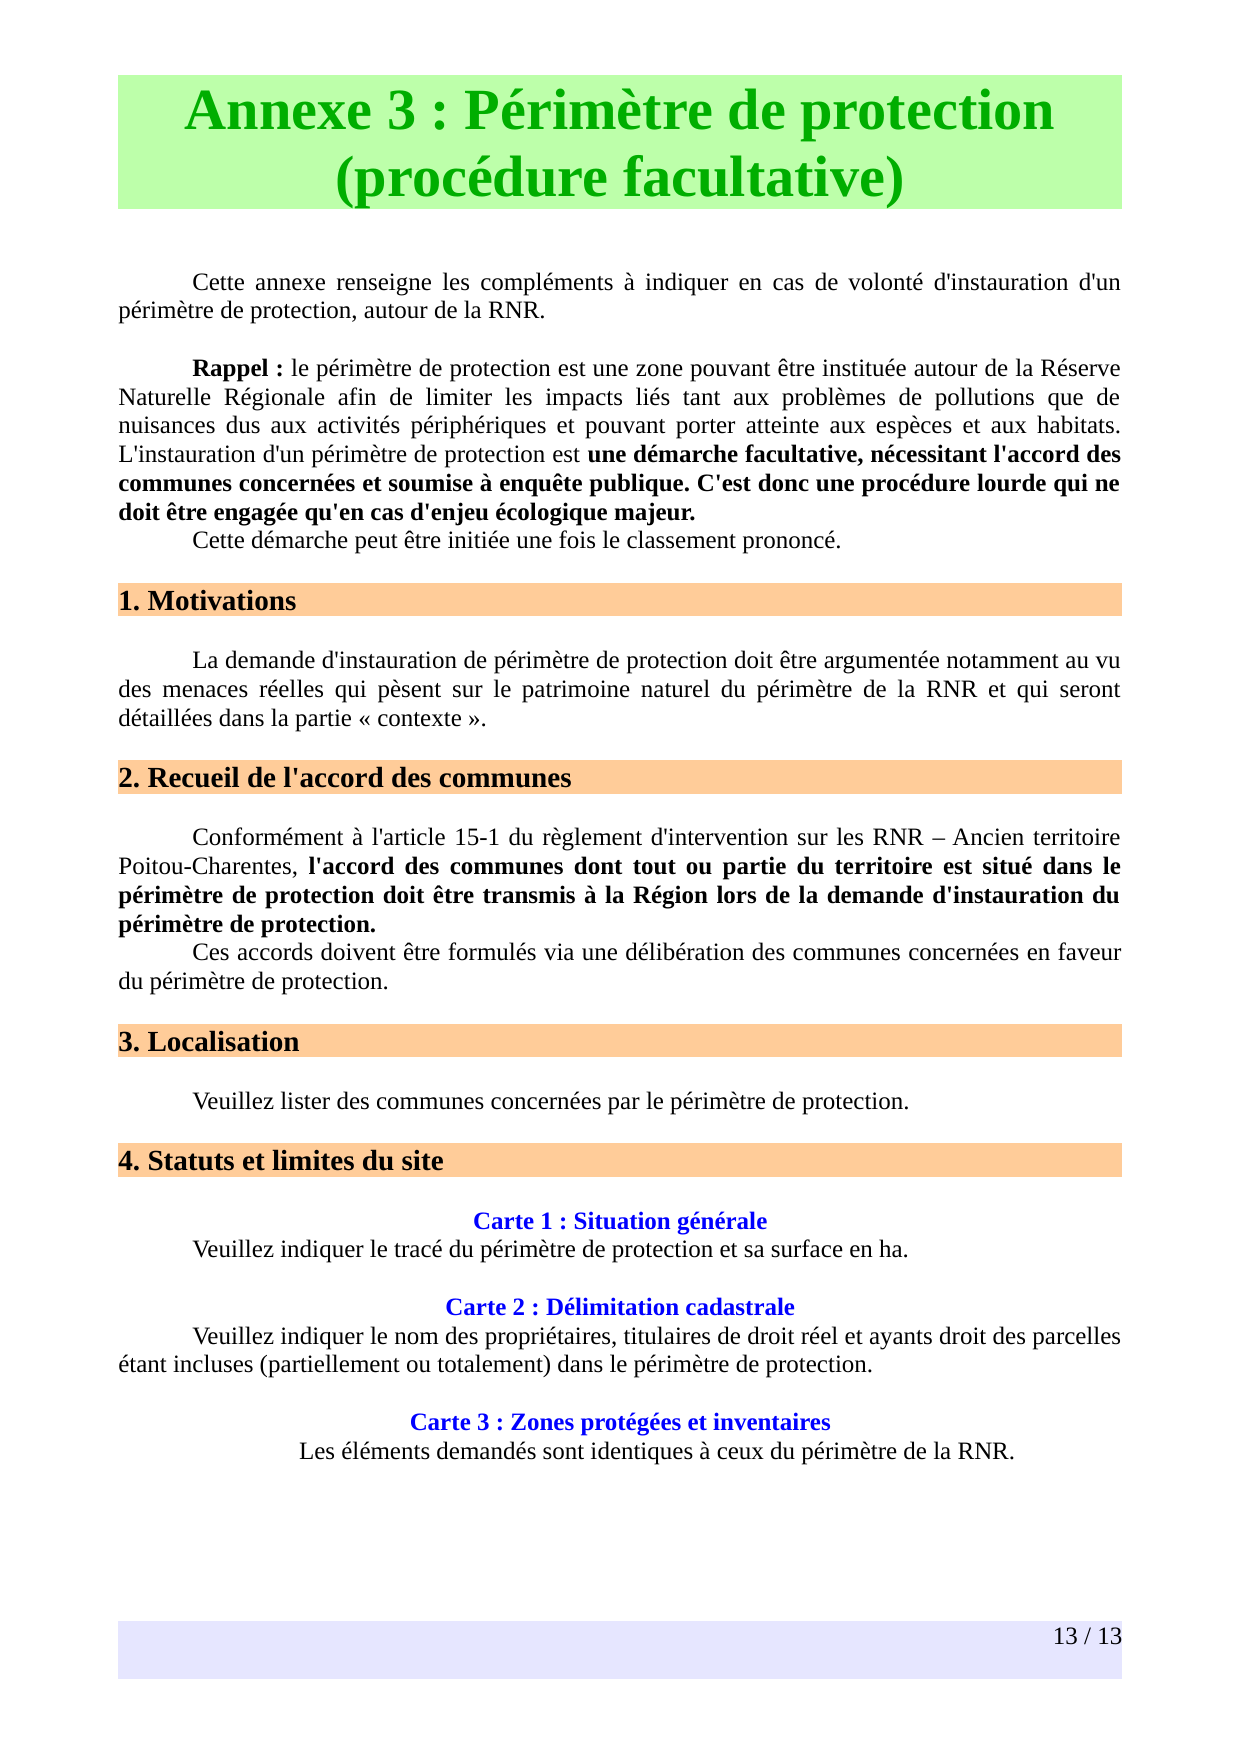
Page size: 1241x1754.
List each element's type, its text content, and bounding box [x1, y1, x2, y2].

text La demande d'instauration de périmètre de protection doit être argumentée notamment au vu des menaces réelles qui pèsent sur le patrimoine naturel du périmètre de la RNR et qui seront détaillées dans la partie « contexte ». [118, 645, 1122, 731]
text 3. Localisation [118, 1024, 1122, 1057]
text Les éléments demandés sont identiques à ceux du périmètre de la RNR. [118, 1436, 1122, 1464]
text Carte 1 : Situation générale [118, 1206, 1122, 1234]
text Annexe 3 : Périmètre de protection (procédure facultative) [118, 75, 1122, 209]
text Conformément à l'article 15-1 du règlement d'intervention sur les RNR – Ancien territoire Poitou-Charentes, l'accord des communes dont tout ou partie du territoire est situé dans le périmètre de protection doit être transmis à la Région lors de la demande d'instauration du périmètre de protection. [118, 822, 1122, 937]
text Carte 3 : Zones protégées et inventaires [118, 1407, 1122, 1436]
text Carte 2 : Délimitation cadastrale [118, 1292, 1122, 1321]
text 4. Statuts et limites du site [118, 1143, 1122, 1177]
text Rappel : le périmètre de protection est une zone pouvant être instituée autour de la Réserve Naturelle Régionale afin de limiter les impacts liés tant aux problèmes de pollutions que de nuisances dus aux activités périphériques et pouvant porter atteinte aux espèces et aux habitats. L'instauration d'un périmètre de protection est une démarche facultative, nécessitant l'accord des communes concernées et soumise à enquête publique. C'est donc une procédure lourde qui ne doit être engagée qu'en cas d'enjeu écologique majeur. [118, 353, 1122, 525]
text 1. Motivations [118, 583, 1122, 616]
text Veuillez indiquer le nom des propriétaires, titulaires de droit réel et ayants droit des parcelles étant incluses (partiellement ou totalement) dans le périmètre de protection. [118, 1321, 1122, 1378]
text Cette annexe renseigne les compléments à indiquer en cas de volonté d'instauration d'un périmètre de protection, autour de la RNR. [118, 267, 1122, 324]
text Veuillez lister des communes concernées par le périmètre de protection. [118, 1086, 1122, 1115]
text Ces accords doivent être formulés via une délibération des communes concernées en faveur du périmètre de protection. [118, 937, 1122, 995]
text Veuillez indiquer le tracé du périmètre de protection et sa surface en ha. [118, 1234, 1122, 1263]
text 2. Recueil de l'accord des communes [118, 760, 1122, 794]
text Cette démarche peut être initiée une fois le classement prononcé. [118, 525, 1122, 554]
